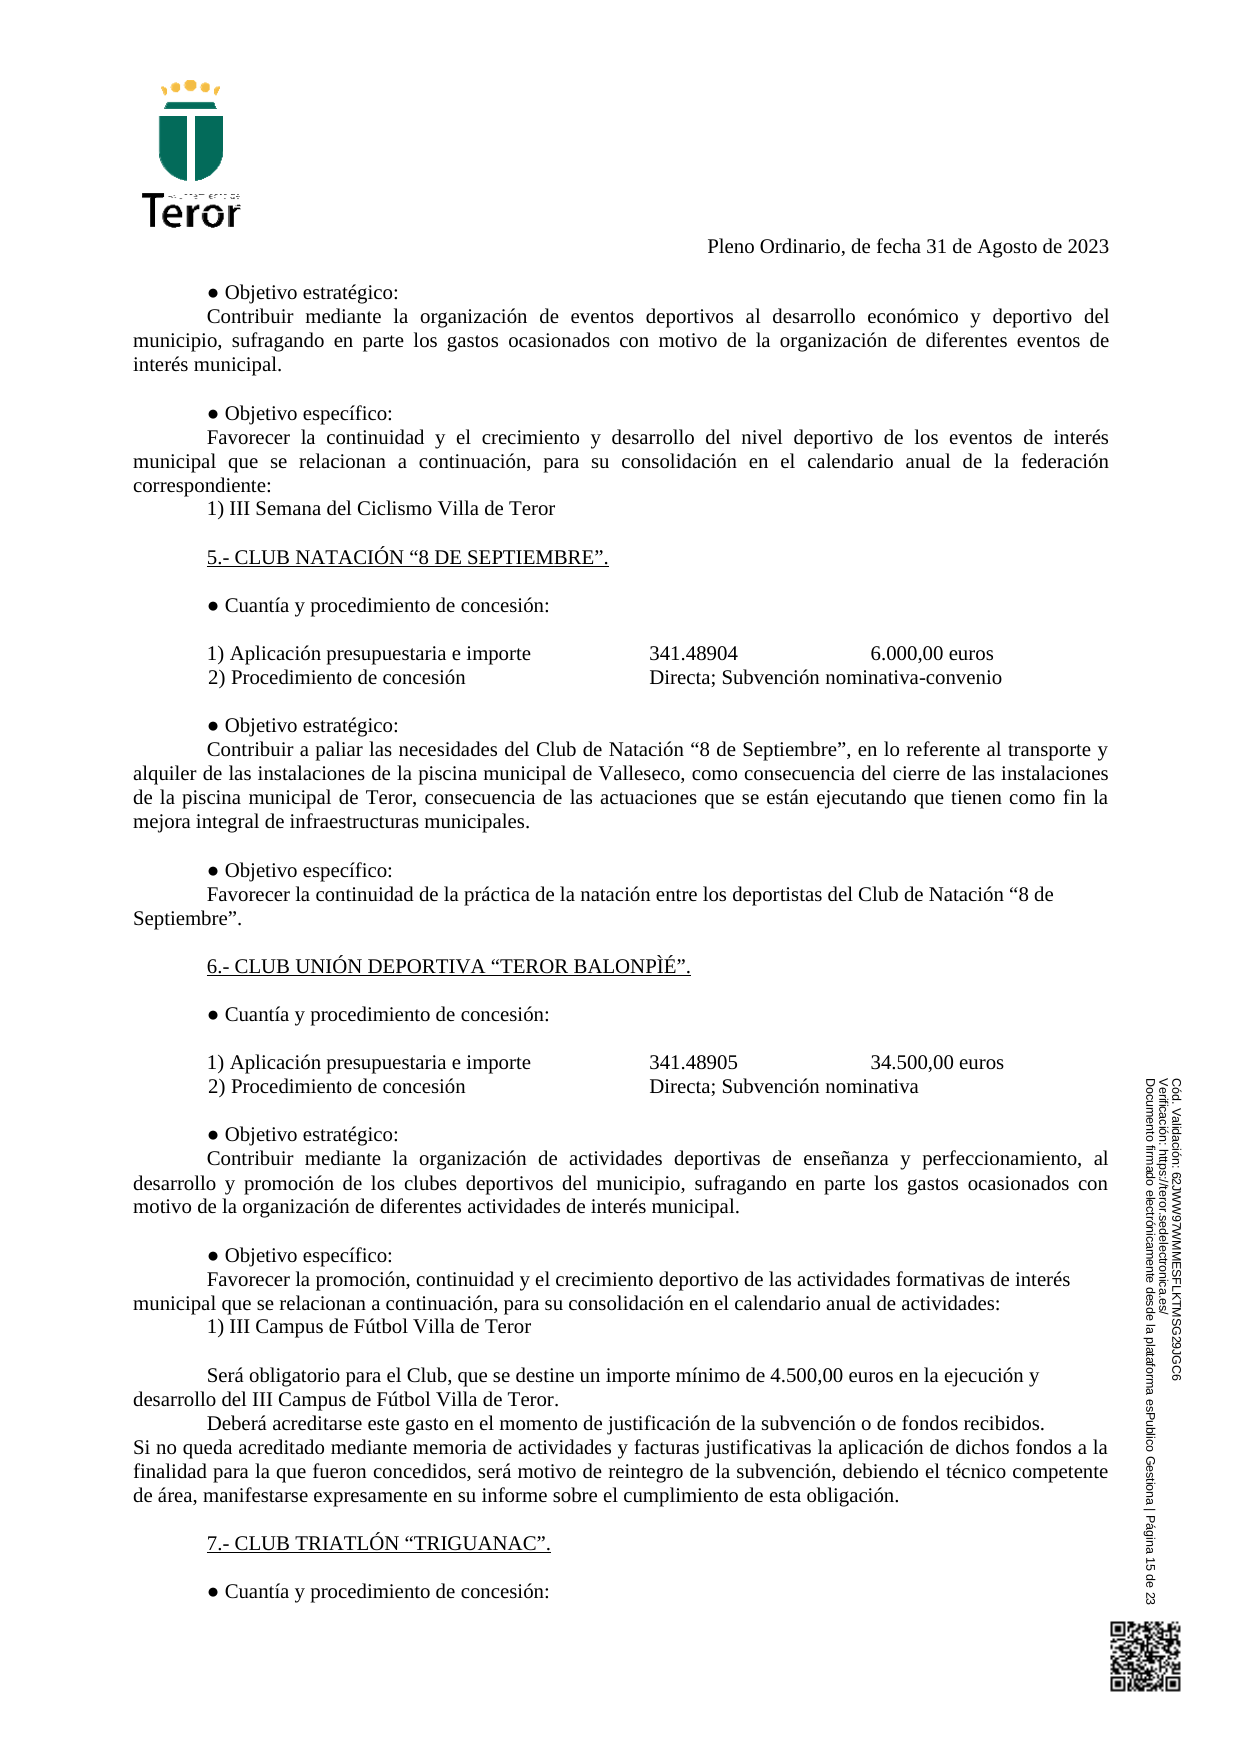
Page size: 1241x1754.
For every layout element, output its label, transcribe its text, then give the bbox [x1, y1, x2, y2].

text Si no queda acreditado mediante memoria de actividades y facturas justificativas la aplicación de dichos fondos a la finalidad para la que fueron concedidos, será motivo de reintegro de la subvención, debiendo el técnico competente de área, manifestarse expresamente en su informe sobre el cumplimiento de esta obligación. [133, 1435, 1110, 1507]
list Verificación: https://teror.sedelectronica.es/ [1158, 1079, 1170, 1614]
list Objetivo estratégico: [207, 1122, 1144, 1146]
list Documento firmado electrónicamente desde la plataforma esPublico Gestiona | Página 15 de 23 [1144, 1079, 1158, 1614]
text Contribuir mediante la organización de eventos deportivos al desarrollo económico y deportivo del municipio, sufragando en parte los gastos ocasionados con motivo de la organización de diferentes eventos de interés municipal. [133, 304, 1110, 376]
picture [1109, 1620, 1183, 1694]
picture [161, 80, 220, 109]
list Cód. Validación: 62JWW97WMMESFLKTMSG29JGC6 [1170, 1079, 1184, 1614]
list Objetivo estratégico: [207, 280, 1194, 304]
text Favorecer la promoción, continuidad y el crecimiento deportivo de las actividades formativas de interés municipal que se relacionan a continuación, para su consolidación en el calendario anual de actividades: [133, 1267, 1112, 1315]
list Objetivo específico: [207, 858, 1194, 882]
list Objetivo estratégico: [207, 713, 1194, 737]
text 7.- CLUB TRIATLÓN “TRIGUANAC”. [207, 1531, 1144, 1555]
text Contribuir mediante la organización de actividades deportivas de enseñanza y perfeccionamiento, al desarrollo y promoción de los clubes deportivos del municipio, sufragando en parte los gastos ocasionados con motivo de la organización de diferentes actividades de interés municipal. [133, 1146, 1110, 1218]
text 1) III Campus de Fútbol Villa de Teror [207, 1315, 1144, 1339]
text Favorecer la continuidad de la práctica de la natación entre los deportistas del Club de Natación “8 de Septiembre”. [133, 882, 1112, 930]
list Procedimiento de concesión Directa; Subvención nominativa-convenio [208, 665, 1194, 689]
text Contribuir a paliar las necesidades del Club de Natación “8 de Septiembre”, en lo referente al transporte y alquiler de las instalaciones de la piscina municipal de Valleseco, como consecuencia del cierre de las instalaciones de la piscina municipal de Teror, consecuencia de las actuaciones que se están ejecutando que tienen como fin la mejora integral de infraestructuras municipales. [133, 737, 1110, 833]
list Objetivo específico: [207, 401, 1194, 425]
text 5.- CLUB NATACIÓN “8 DE SEPTIEMBRE”. [207, 545, 1194, 569]
text Deberá acreditarse este gasto en el momento de justificación de la subvención o de fondos recibidos. [207, 1411, 1144, 1435]
list Cuantía y procedimiento de concesión: [207, 1002, 1194, 1026]
text Será obligatorio para el Club, que se destine un importe mínimo de 4.500,00 euros en la ejecución y desarrollo del III Campus de Fútbol Villa de Teror. [133, 1363, 1112, 1411]
picture [158, 116, 187, 181]
text Favorecer la continuidad y el crecimiento y desarrollo del nivel deportivo de los eventos de interés municipal que se relacionan a continuación, para su consolidación en el calendario anual de la federación correspondiente: [133, 425, 1110, 497]
list Procedimiento de concesión Directa; Subvención nominativa [208, 1074, 1194, 1098]
list Cuantía y procedimiento de concesión: [207, 1579, 1144, 1603]
picture [142, 193, 241, 228]
picture [195, 116, 223, 181]
text 6.- CLUB UNIÓN DEPORTIVA “TEROR BALONPÌÉ”. [207, 954, 1194, 978]
list Cuantía y procedimiento de concesión: [207, 593, 1194, 617]
list Aplicación presupuestaria e importe 341.48904 6.000,00 euros [207, 641, 1194, 665]
text 1) III Semana del Ciclismo Villa de Teror [207, 497, 1194, 521]
list Objetivo específico: [207, 1243, 1144, 1267]
list Aplicación presupuestaria e importe 341.48905 34.500,00 euros [207, 1050, 1194, 1074]
